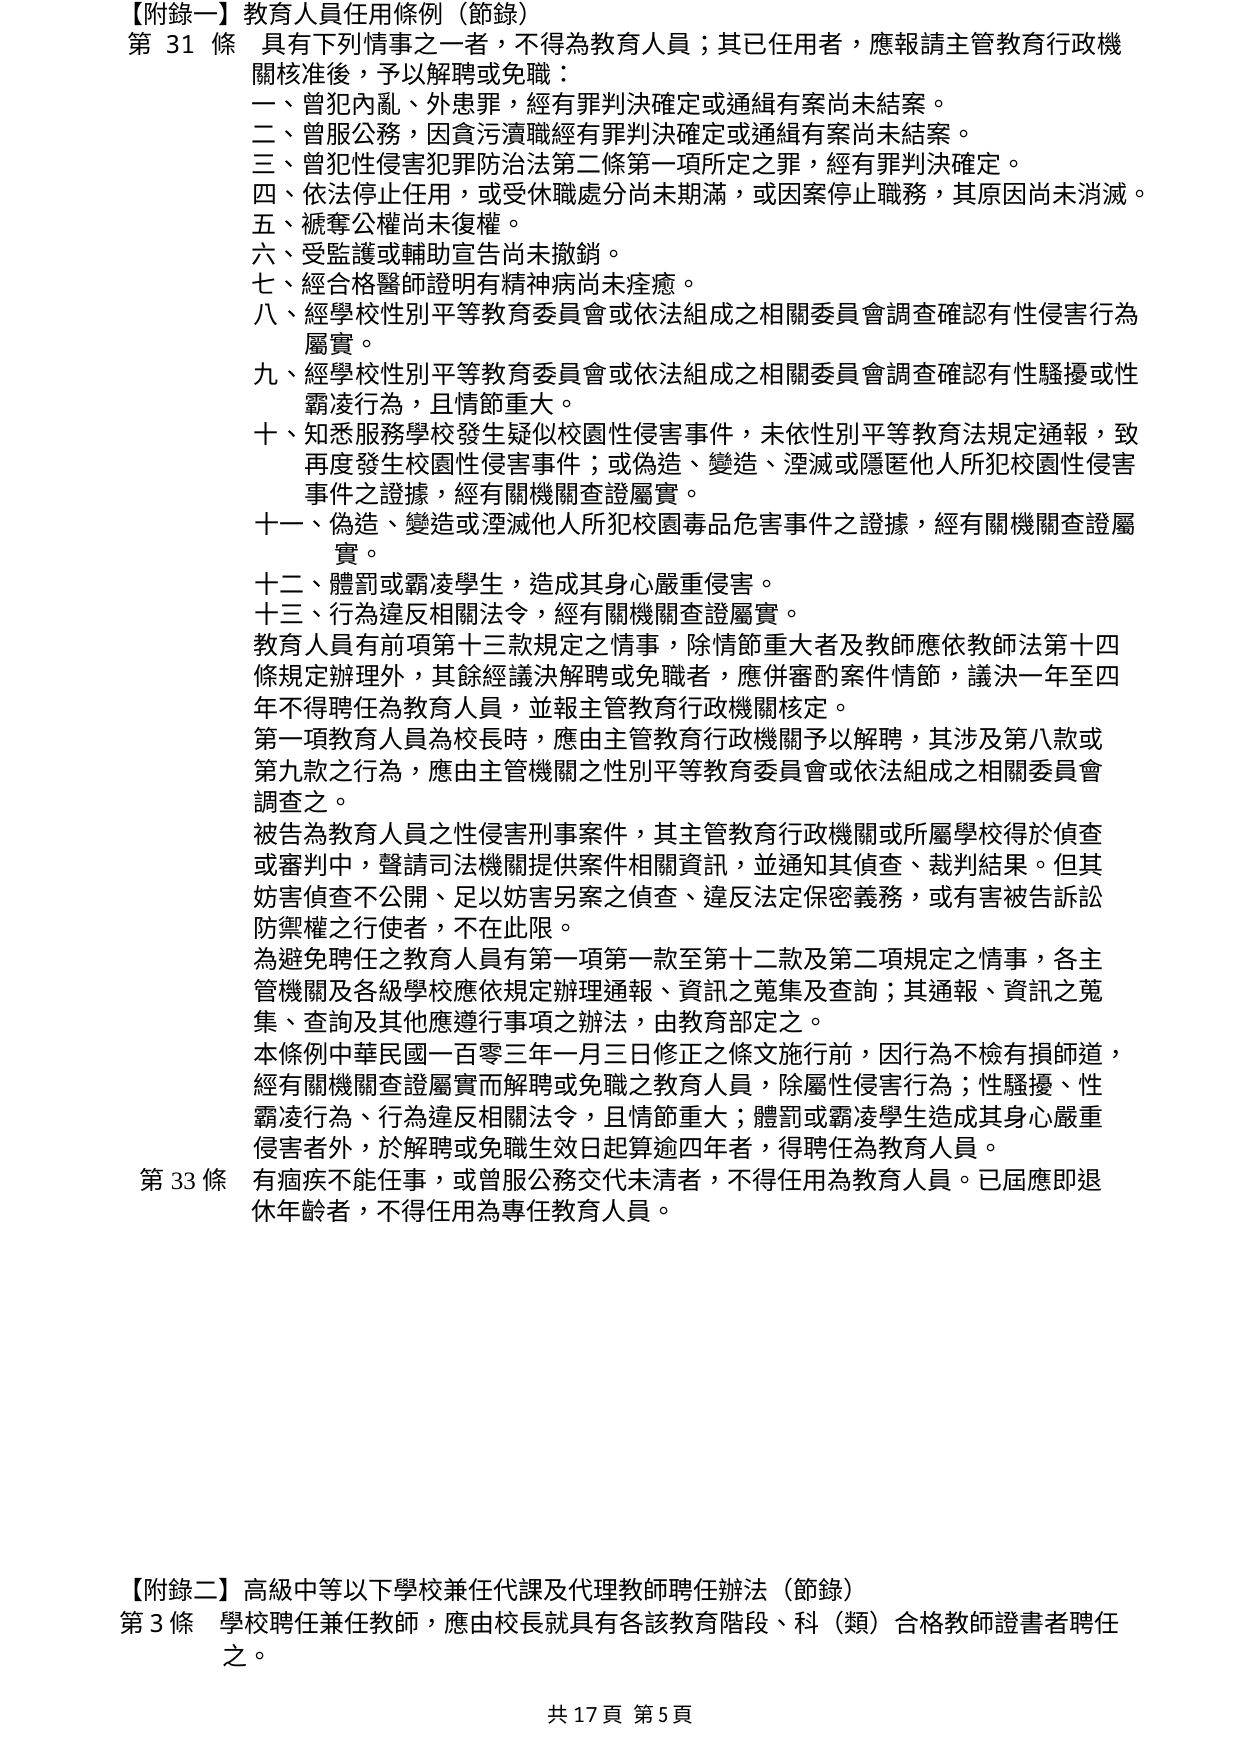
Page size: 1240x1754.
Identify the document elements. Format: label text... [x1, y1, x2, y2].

text 【附錄一】教育人員任用條例（節錄） [119, 0, 1122, 30]
text 十、知悉服務學校發生疑似校園性侵害事件，未依性別平等教育法規定通報，致再度發生校園性侵害事件；或偽造、變造、湮滅或隱匿他人所犯校園性侵害事件之證據，經有關機關查證屬實。 [254, 419, 1139, 509]
text 一、曾犯內亂、外患罪，經有罪判決確定或通緝有案尚未結案。 [252, 89, 1122, 119]
text 七、經合格醫師證明有精神病尚未痊癒。 [252, 269, 1139, 299]
text 第 31 條 具有下列情事之一者，不得為教育人員；其已任用者，應報請主管教育行政機關核准後，予以解聘或免職： [127, 30, 1122, 89]
text 第一項教育人員為校長時，應由主管教育行政機關予以解聘，其涉及第八款或第九款之行為，應由主管機關之性別平等教育委員會或依法組成之相關委員會調查之。 [253, 723, 1122, 818]
text 第 33 條 有痼疾不能任事，或曾服公務交代未清者，不得任用為教育人員。已屆應即退休年齡者，不得任用為專任教育人員。 [139, 1164, 1122, 1227]
text 八、經學校性別平等教育委員會或依法組成之相關委員會調查確認有性侵害行為屬實。 [254, 299, 1139, 359]
text 六、受監護或輔助宣告尚未撤銷。 [252, 239, 1139, 269]
text 教育人員有前項第十三款規定之情事，除情節重大者及教師應依教師法第十四條規定辦理外，其餘經議決解聘或免職者，應併審酌案件情節，議決一年至四年不得聘任為教育人員，並報主管教育行政機關核定。 [253, 629, 1122, 723]
text 四、依法停止任用，或受休職處分尚未期滿，或因案停止職務，其原因尚未消滅。 [252, 179, 1139, 209]
text 十二、體罰或霸凌學生，造成其身心嚴重侵害。 [254, 569, 1139, 599]
text 十一、偽造、變造或湮滅他人所犯校園毒品危害事件之證據，經有關機關查證屬實。 [254, 509, 1139, 569]
text 二、曾服公務，因貪污瀆職經有罪判決確定或通緝有案尚未結案。 [252, 119, 1122, 149]
text 九、經學校性別平等教育委員會或依法組成之相關委員會調查確認有性騷擾或性霸凌行為，且情節重大。 [254, 359, 1139, 419]
text 被告為教育人員之性侵害刑事案件，其主管教育行政機關或所屬學校得於偵查或審判中，聲請司法機關提供案件相關資訊，並通知其偵查、裁判結果。但其妨害偵查不公開、足以妨害另案之偵查、違反法定保密義務，或有害被告訴訟防禦權之行使者，不在此限。 [253, 818, 1122, 944]
text 三、曾犯性侵害犯罪防治法第二條第一項所定之罪，經有罪判決確定。 [252, 149, 1122, 179]
text 五、褫奪公權尚未復權。 [252, 209, 1139, 239]
text 【附錄二】高級中等以下學校兼任代課及代理教師聘任辦法（節錄） [119, 1573, 1122, 1606]
text 本條例中華民國一百零三年一月三日修正之條文施行前，因行為不檢有損師道，經有關機關查證屬實而解聘或免職之教育人員，除屬性侵害行為；性騷擾、性霸凌行為、行為違反相關法令，且情節重大；體罰或霸凌學生造成其身心嚴重侵害者外，於解聘或免職生效日起算逾四年者，得聘任為教育人員。 [253, 1038, 1122, 1164]
text 為避免聘任之教育人員有第一項第一款至第十二款及第二項規定之情事，各主管機關及各級學校應依規定辦理通報、資訊之蒐集及查詢；其通報、資訊之蒐集、查詢及其他應遵行事項之辦法，由教育部定之。 [253, 944, 1122, 1038]
text 十三、行為違反相關法令，經有關機關查證屬實。 [254, 599, 1139, 629]
text 第3條 學校聘任兼任教師，應由校長就具有各該教育階段、科（類）合格教師證書者聘任之。 [119, 1606, 1122, 1672]
